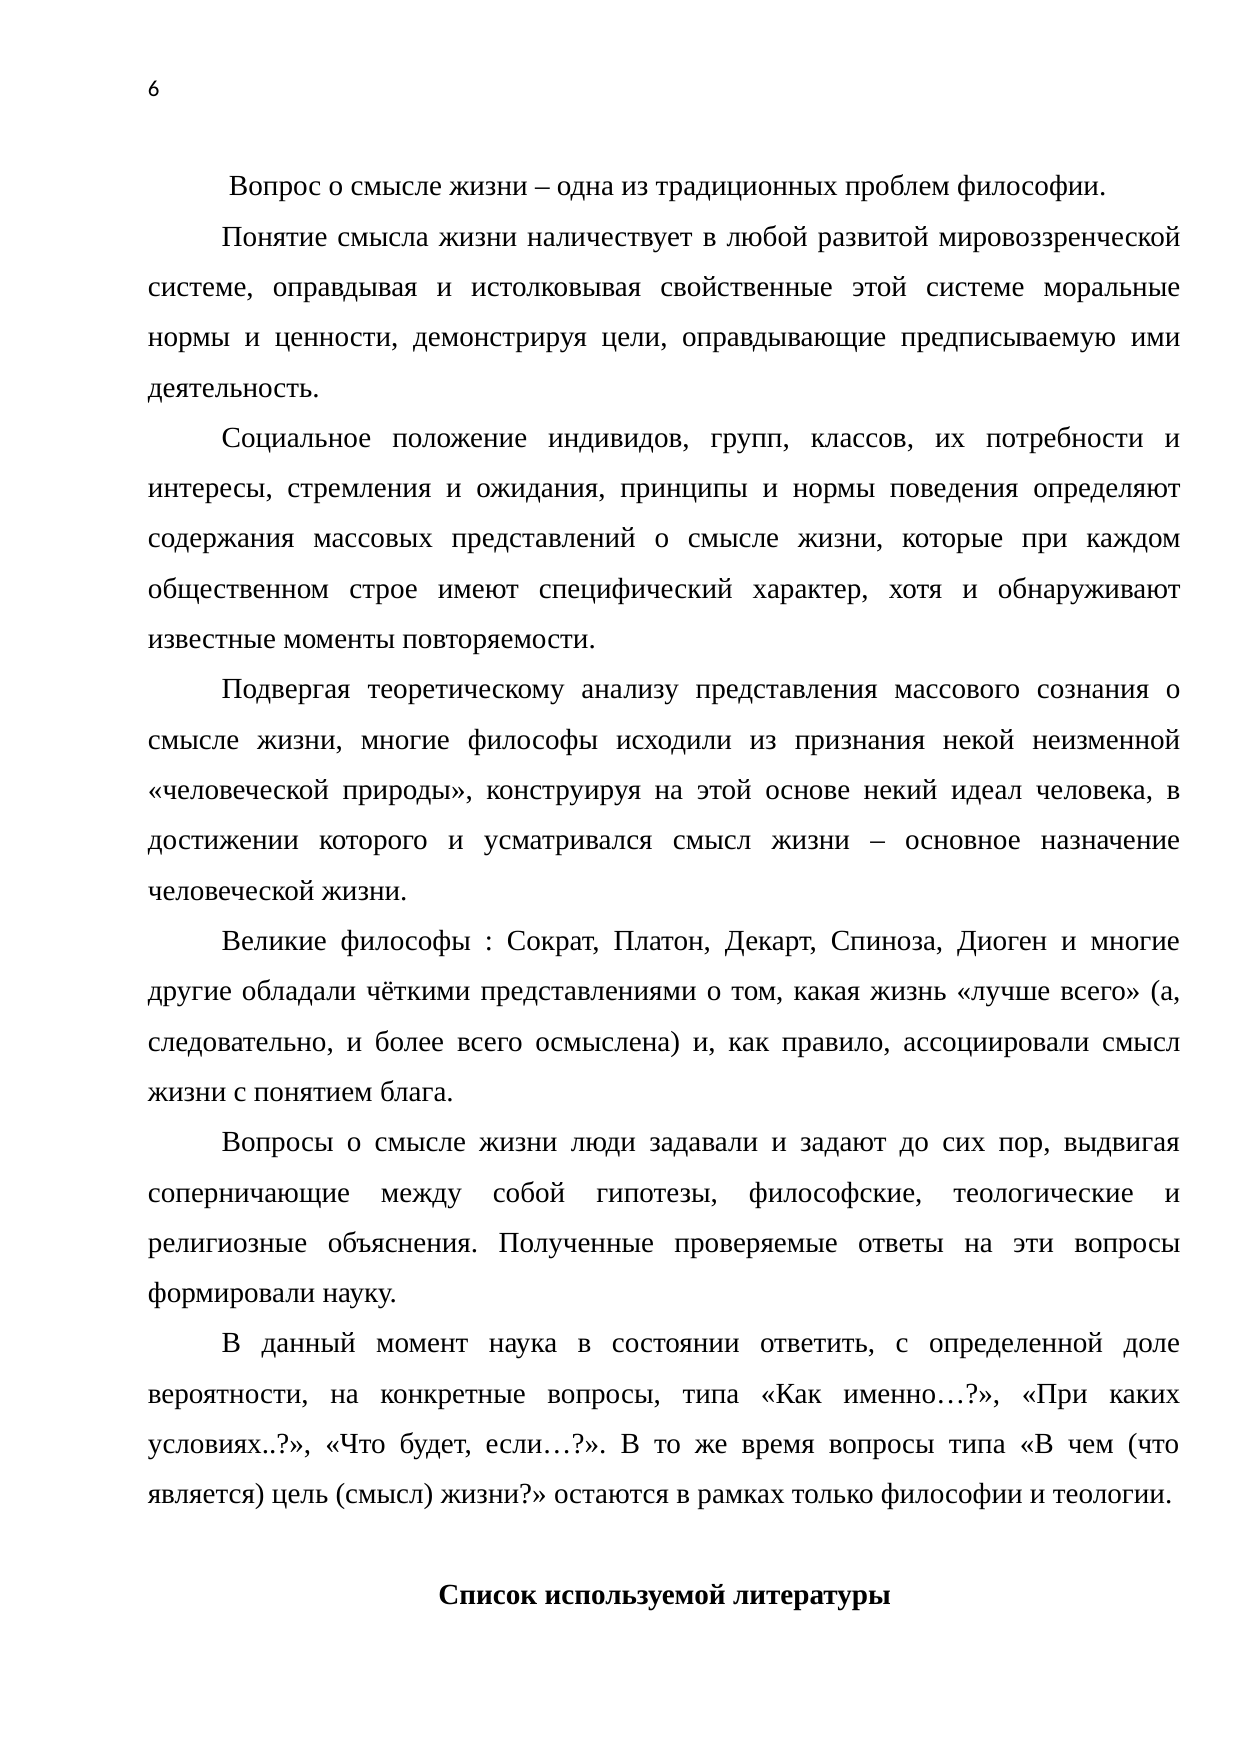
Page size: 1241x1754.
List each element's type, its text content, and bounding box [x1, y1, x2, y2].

text Вопросы о смысле жизни люди задавали и задают до сих пор, выдвигая соперничающие между собой гипотезы, философские, теологические и религиозные объяснения. Полученные проверяемые ответы на эти вопросы формировали науку. [148, 1124, 1181, 1309]
text Список используемой литературы [148, 1577, 1181, 1611]
text Великие философы : Сократ, Платон, Декарт, Спиноза, Диоген и многие другие обладали чёткими представлениями о том, какая жизнь «лучше всего» (а, следовательно, и более всего осмыслена) и, как правило, ассоциировали смысл жизни с понятием блага. [148, 923, 1181, 1108]
text Социальное положение индивидов, групп, классов, их потребности и интересы, стремления и ожидания, принципы и нормы поведения определяют содержания массовых представлений о смысле жизни, которые при каждом общественном строе имеют специфический характер, хотя и обнаруживают известные моменты повторяемости. [148, 420, 1181, 655]
text Подвергая теоретическому анализу представления массового сознания о смысле жизни, многие философы исходили из признания некой неизменной «человеческой природы», конструируя на этой основе некий идеал человека, в достижении которого и усматривался смысл жизни – основное назначение человеческой жизни. [148, 672, 1181, 906]
text В данный момент наука в состоянии ответить, с определенной доле вероятности, на конкретные вопросы, типа «Как именно…?», «При каких условиях..?», «Что будет, если…?». В то же время вопросы типа «В чем (что является) цель (смысл) жизни?» остаются в рамках только философии и теологии. [148, 1326, 1181, 1510]
text Понятие смысла жизни наличествует в любой развитой мировоззренческой системе, оправдывая и истолковывая свойственные этой системе моральные нормы и ценности, демонстрируя цели, оправдывающие предписываемую ими деятельность. [148, 219, 1181, 403]
text Вопрос о смысле жизни – одна из традиционных проблем философии. [148, 168, 1181, 202]
